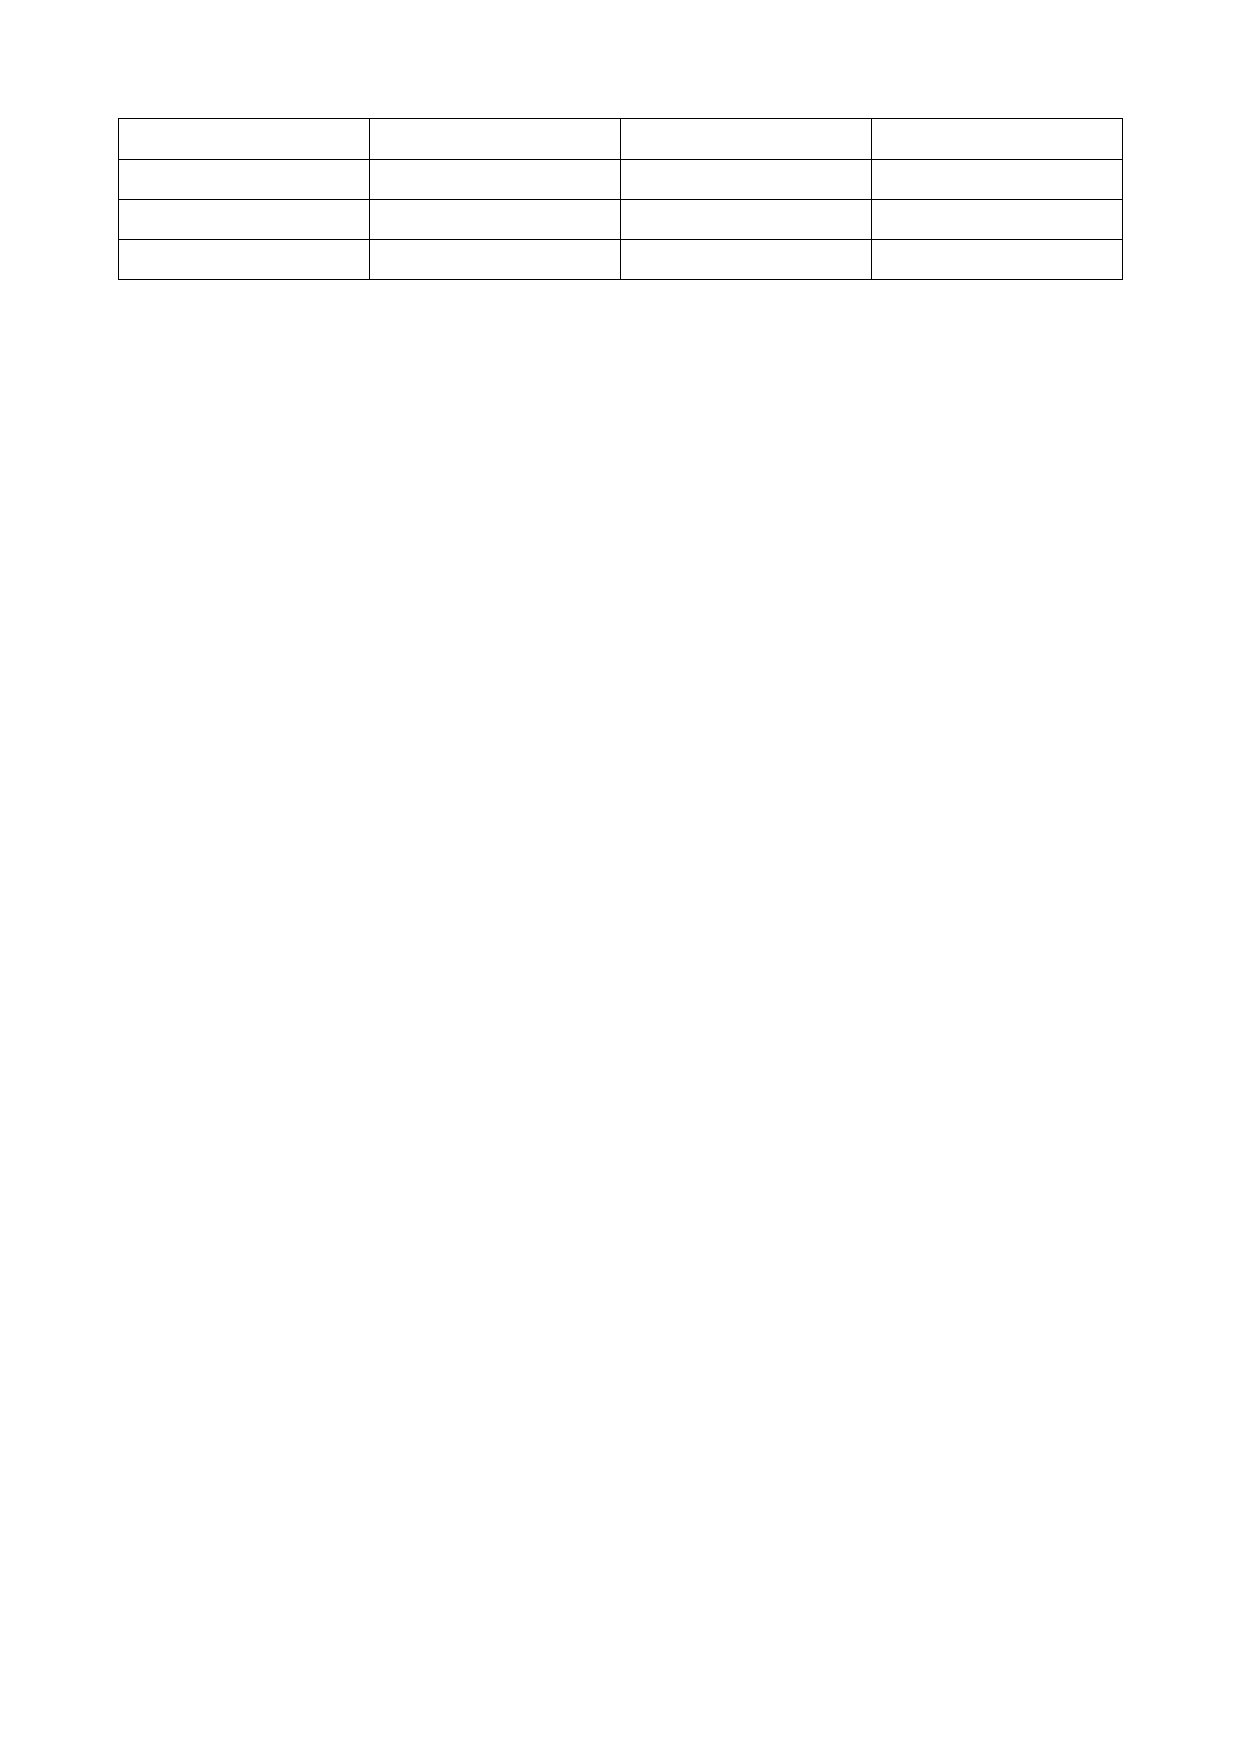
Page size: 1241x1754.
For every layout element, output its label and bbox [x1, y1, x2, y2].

table_cell [370, 200, 620, 239]
table_cell [872, 240, 1122, 279]
table_cell [621, 240, 871, 279]
table_cell [119, 160, 369, 199]
table_cell [370, 240, 620, 279]
table_cell [119, 200, 369, 239]
table_cell [872, 119, 1122, 158]
table_cell [872, 200, 1122, 239]
table_cell [872, 160, 1122, 199]
table_cell [621, 119, 871, 158]
table_cell [119, 119, 369, 158]
table_cell [621, 160, 871, 199]
table_cell [370, 160, 620, 199]
table_cell [119, 240, 369, 279]
table_cell [370, 119, 620, 158]
table_cell [621, 200, 871, 239]
